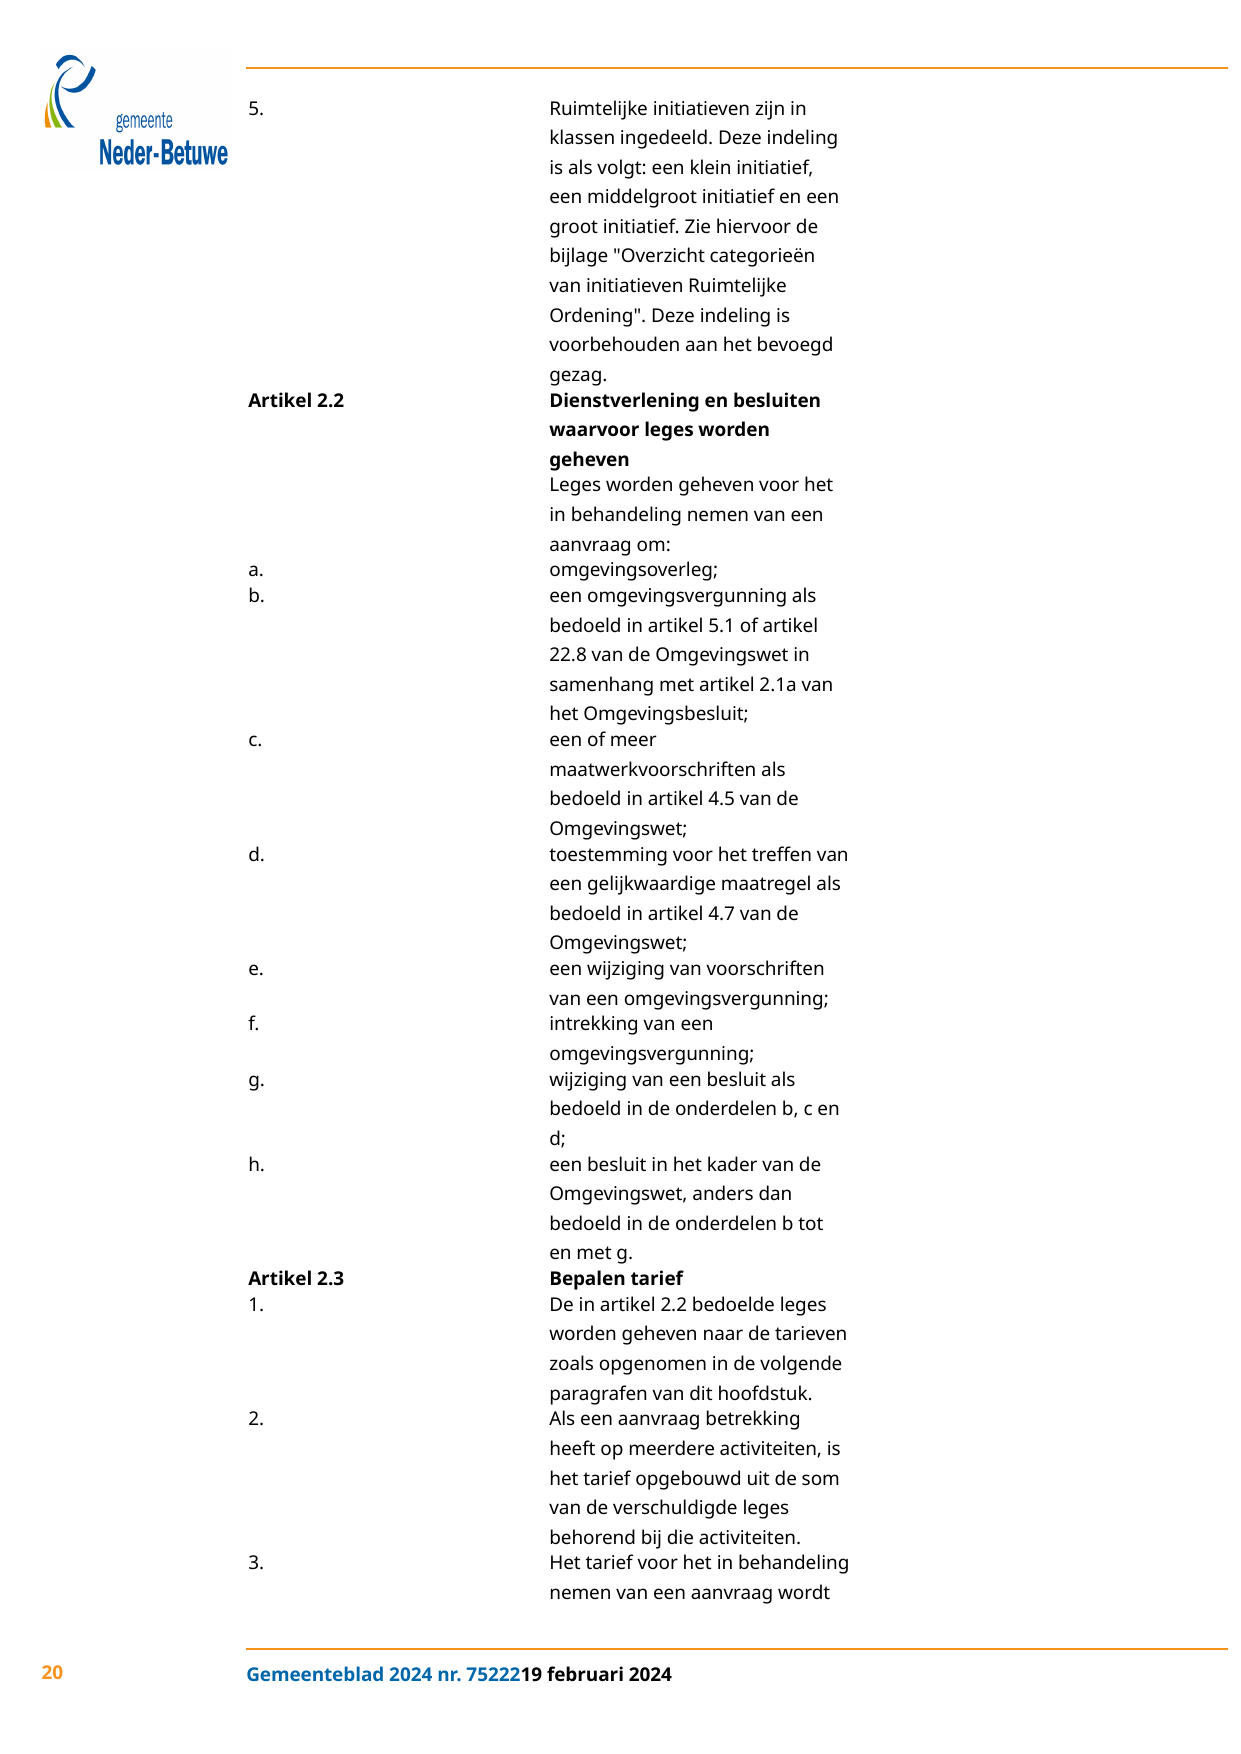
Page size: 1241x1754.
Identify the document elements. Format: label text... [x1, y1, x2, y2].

table_cell Artikel 2.2 [248, 387, 549, 472]
table_cell Bepalen tarief [549, 1265, 850, 1291]
table_cell 3. [248, 1550, 549, 1605]
table_cell a. [248, 557, 549, 582]
table_cell wijziging van een besluit als bedoeld in de onderdelen b, c en d; [549, 1066, 850, 1151]
table_cell [850, 1011, 1152, 1066]
table_cell [850, 1550, 1152, 1605]
table_cell [850, 955, 1152, 1011]
table_cell [850, 841, 1152, 955]
table_cell omgevingsoverleg; [549, 557, 850, 582]
table_cell Ruimtelijke initiatieven zijn in klassen ingedeeld. Deze indeling is als volgt: een klein initiatief, een middelgroot initiatief en een groot initiatief. Zie hiervoor de bijlage "Overzicht categorieën van initiatieven Ruimtelijke Ordening". Deze indeling is voorbehouden aan het bevoegd gezag. [549, 95, 850, 387]
table_cell toestemming voor het treffen van een gelijkwaardige maatregel als bedoeld in artikel 4.7 van de Omgevingswet; [549, 841, 850, 955]
table_cell c. [248, 726, 549, 841]
table_cell 2. [248, 1406, 549, 1549]
table_cell [850, 472, 1152, 557]
table_cell een besluit in het kader van de Omgevingswet, anders dan bedoeld in de onderdelen b tot en met g. [549, 1151, 850, 1265]
table_cell 1. [248, 1291, 549, 1406]
picture [41, 47, 231, 172]
table_cell [850, 95, 1152, 387]
table_cell f. [248, 1011, 549, 1066]
table_cell g. [248, 1066, 549, 1151]
table_cell d. [248, 841, 549, 955]
table_cell [850, 1291, 1152, 1406]
table_cell [850, 726, 1152, 841]
table_cell 5. [248, 95, 549, 387]
table_cell [850, 387, 1152, 472]
table_cell een omgevingsvergunning als bedoeld in artikel 5.1 of artikel 22.8 van de Omgevingswet in samenhang met artikel 2.1a van het Omgevingsbesluit; [549, 582, 850, 726]
table_cell Leges worden geheven voor het in behandeling nemen van een aanvraag om: [549, 472, 850, 557]
table_cell Het tarief voor het in behandeling nemen van een aanvraag wordt [549, 1550, 850, 1605]
table_cell b. [248, 582, 549, 726]
table_cell Als een aanvraag betrekking heeft op meerdere activiteiten, is het tarief opgebouwd uit de som van de verschuldigde leges behorend bij die activiteiten. [549, 1406, 850, 1549]
table_cell intrekking van een omgevingsvergunning; [549, 1011, 850, 1066]
table_cell [850, 1151, 1152, 1265]
table_cell [850, 1066, 1152, 1151]
table_cell een of meer maatwerkvoorschriften als bedoeld in artikel 4.5 van de Omgevingswet; [549, 726, 850, 841]
table_cell Dienstverlening en besluiten waarvoor leges worden geheven [549, 387, 850, 472]
table_cell [248, 472, 549, 557]
table_cell [850, 1265, 1152, 1291]
table_cell Artikel 2.3 [248, 1265, 549, 1291]
table_cell [850, 557, 1152, 582]
table_cell [850, 1406, 1152, 1549]
table_cell h. [248, 1151, 549, 1265]
table_cell een wijziging van voorschriften van een omgevingsvergunning; [549, 955, 850, 1011]
table_cell De in artikel 2.2 bedoelde leges worden geheven naar de tarieven zoals opgenomen in de volgende paragrafen van dit hoofdstuk. [549, 1291, 850, 1406]
table_cell e. [248, 955, 549, 1011]
table_cell [850, 582, 1152, 726]
